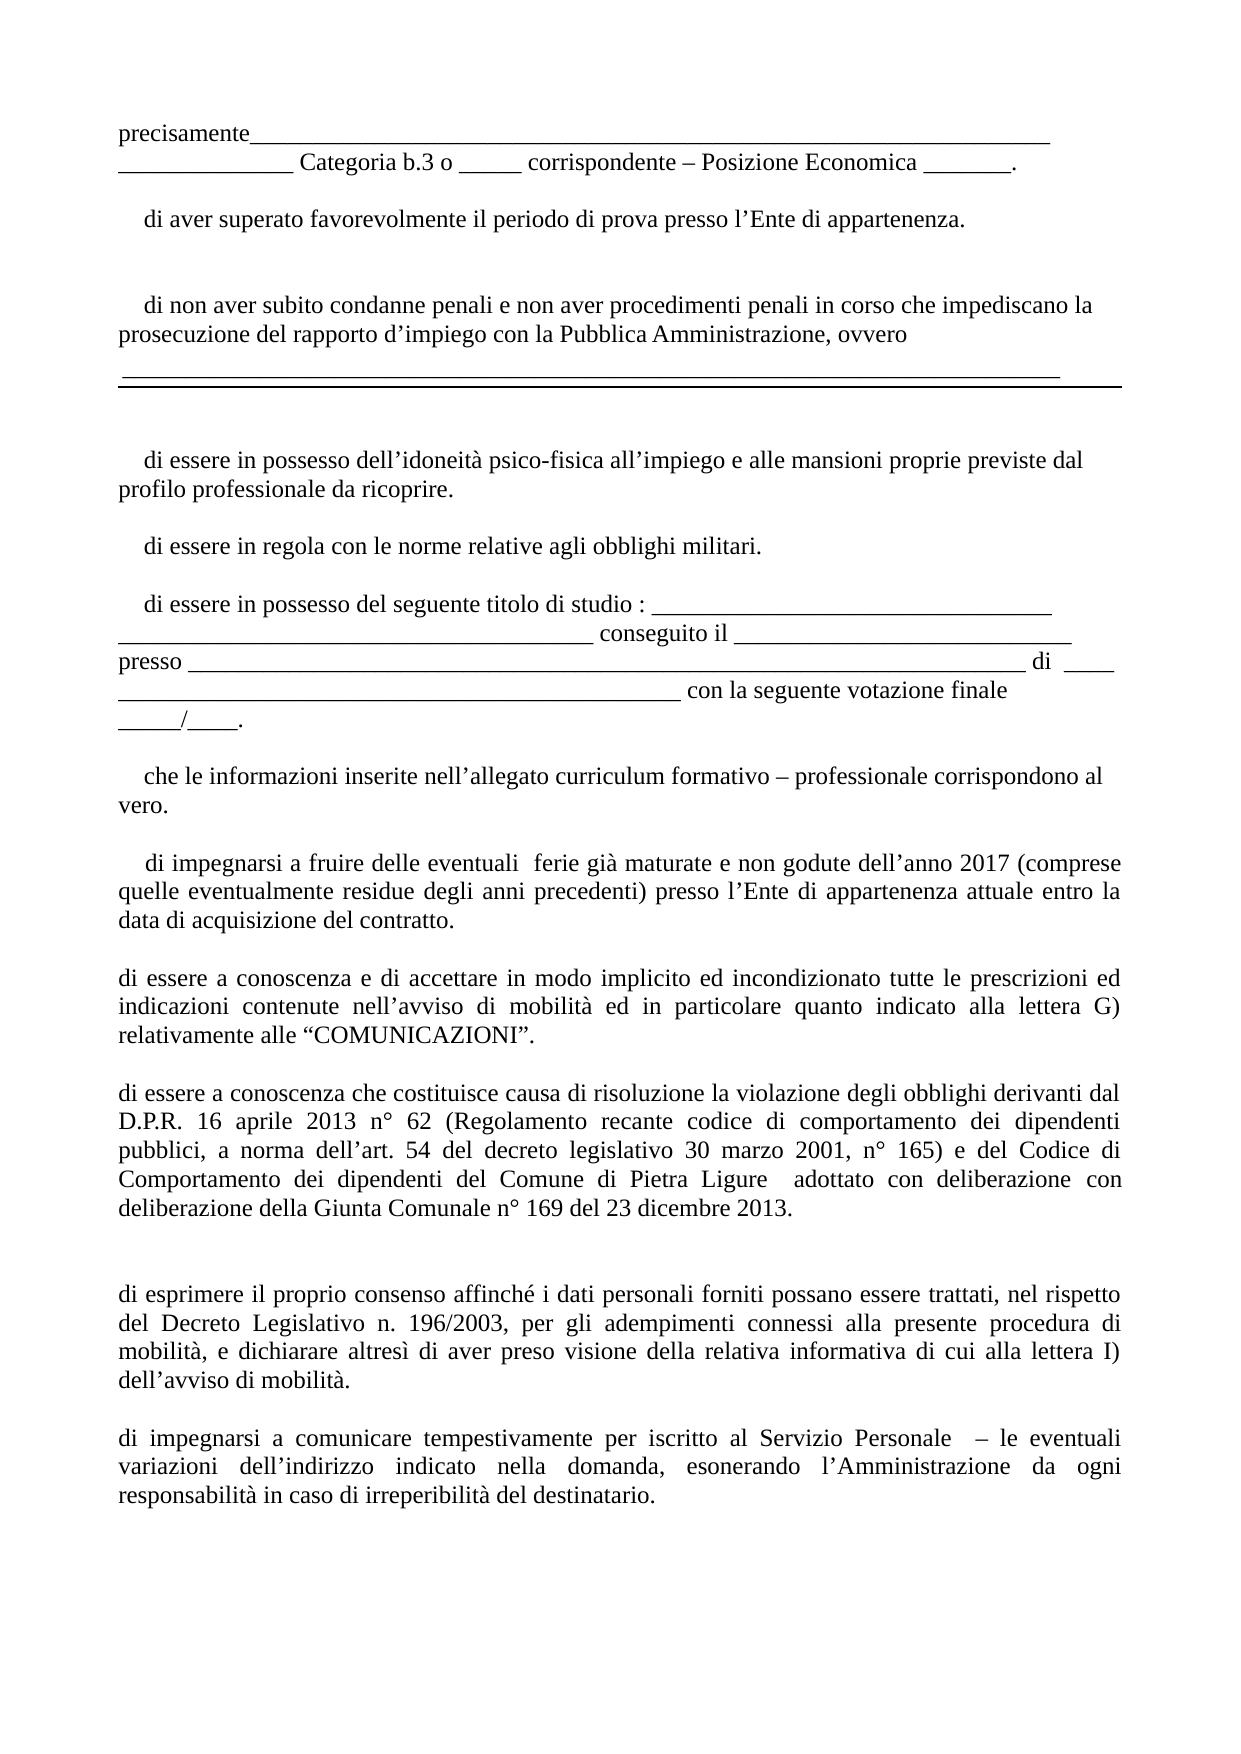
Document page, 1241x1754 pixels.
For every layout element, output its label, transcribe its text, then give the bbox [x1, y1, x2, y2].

text ______________________________________ conseguito il ___________________________ presso ___________________________________________________________________ di ____ [118, 618, 1122, 675]
text di essere a conoscenza che costituisce causa di risoluzione la violazione degli obblighi derivanti dal D.P.R. 16 aprile 2013 n° 62 (Regolamento recante codice di comportamento dei dipendenti pubblici, a norma dell’art. 54 del decreto legislativo 30 marzo 2001, n° 165) e del Codice di Comportamento dei dipendenti del Comune di Pietra Ligure adottato con deliberazione con deliberazione della Giunta Comunale n° 169 del 23 dicembre 2013. [118, 1078, 1122, 1221]
text _____________________________________________ con la seguente votazione finale _____/____. [118, 675, 1122, 733]
text  [118, 1049, 1122, 1078]
text  [118, 1394, 1122, 1423]
text ______________ Categoria b.3 o _____ corrispondente – Posizione Economica _______. [118, 147, 1122, 176]
text  di essere in regola con le norme relative agli obblighi militari. [118, 531, 1122, 560]
text  di aver superato favorevolmente il periodo di prova presso l’Ente di appartenenza. [118, 204, 1122, 233]
text  di essere in possesso dell’idoneità psico-fisica all’impiego e alle mansioni proprie previste dal profilo professionale da ricoprire. [118, 445, 1122, 503]
text di impegnarsi a comunicare tempestivamente per iscritto al Servizio Personale – le eventuali variazioni dell’indirizzo indicato nella domanda, esonerando l’Amministrazione da ogni responsabilità in caso di irreperibilità del destinatario. [118, 1423, 1122, 1509]
text  [118, 934, 1122, 963]
text ___________________________________________________________________________ [118, 348, 1122, 386]
text di esprimere il proprio consenso affinché i dati personali forniti possano essere trattati, nel rispetto del Decreto Legislativo n. 196/2003, per gli adempimenti connessi alla presente procedura di mobilità, e dichiarare altresì di aver preso visione della relativa informativa di cui alla lettera I) dell’avviso di mobilità. [118, 1279, 1122, 1394]
text  che le informazioni inserite nell’allegato curriculum formativo – professionale corrispondono al vero. [118, 761, 1122, 819]
text  di essere in possesso del seguente titolo di studio : ________________________________ [118, 589, 1122, 618]
text  di impegnarsi a fruire delle eventuali ferie già maturate e non godute dell’anno 2017 (comprese quelle eventualmente residue degli anni precedenti) presso l’Ente di appartenenza attuale entro la data di acquisizione del contratto. [118, 848, 1122, 934]
text  di non aver subito condanne penali e non aver procedimenti penali in corso che impediscano la prosecuzione del rapporto d’impiego con la Pubblica Amministrazione, ovvero [118, 291, 1122, 348]
text  [118, 1250, 1122, 1279]
text di essere a conoscenza e di accettare in modo implicito ed incondizionato tutte le prescrizioni ed indicazioni contenute nell’avviso di mobilità ed in particolare quanto indicato alla lettera G) relativamente alle “COMUNICAZIONI”. [118, 963, 1122, 1049]
text precisamente________________________________________________________________ [118, 118, 1122, 147]
